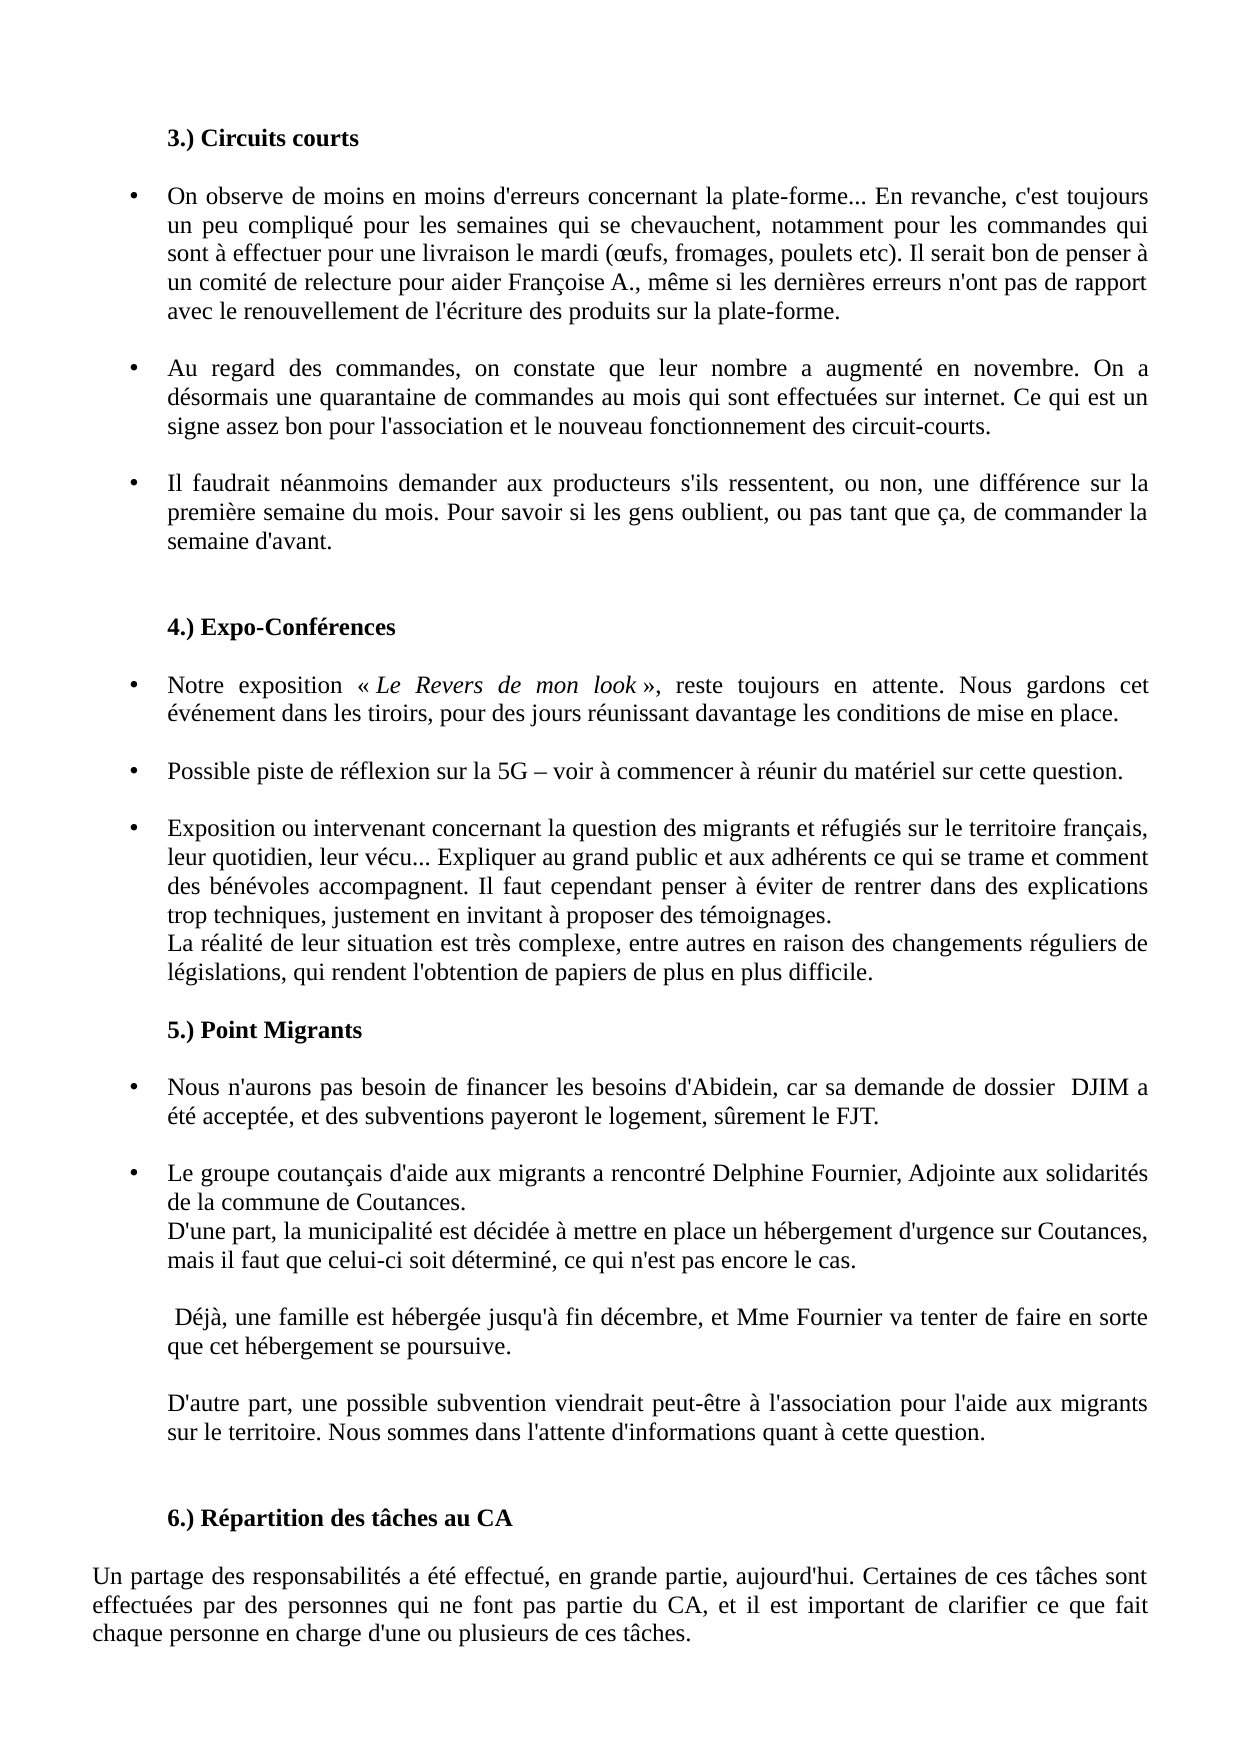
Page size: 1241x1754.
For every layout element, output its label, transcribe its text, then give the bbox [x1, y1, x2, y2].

list Il faudrait néanmoins demander aux producteurs s'ils ressentent, ou non, une différence sur la première semaine du mois. Pour savoir si les gens oublient, ou pas tant que ça, de commander la semaine d'avant. [129, 468, 1149, 555]
list 3.) Circuits courts [129, 123, 1149, 152]
list 6.) Répartition des tâches au CA [129, 1503, 1149, 1532]
list Exposition ou intervenant concernant la question des migrants et réfugiés sur le territoire français, leur quotidien, leur vécu... Expliquer au grand public et aux adhérents ce qui se trame et comment des bénévoles accompagnent. Il faut cependant penser à éviter de rentrer dans des explications trop techniques, justement en invitant à proposer des témoignages. [129, 813, 1149, 928]
list 5.) Point Migrants [129, 1015, 1149, 1043]
list On observe de moins en moins d'erreurs concernant la plate-forme... En revanche, c'est toujours un peu compliqué pour les semaines qui se chevauchent, notamment pour les commandes qui sont à effectuer pour une livraison le mardi (œufs, fromages, poulets etc). Il serait bon de penser à un comité de relecture pour aider Françoise A., même si les dernières erreurs n'ont pas de rapport avec le renouvellement de l'écriture des produits sur la plate-forme. [129, 181, 1149, 325]
list Nous n'aurons pas besoin de financer les besoins d'Abidein, car sa demande de dossier DJIM a été acceptée, et des subventions payeront le logement, sûrement le FJT. [129, 1072, 1149, 1130]
list La réalité de leur situation est très complexe, entre autres en raison des changements réguliers de législations, qui rendent l'obtention de papiers de plus en plus difficile. [129, 928, 1149, 986]
list Possible piste de réflexion sur la 5G – voir à commencer à réunir du matériel sur cette question. [129, 756, 1149, 785]
list Déjà, une famille est hébergée jusqu'à fin décembre, et Mme Fournier va tenter de faire en sorte que cet hébergement se poursuive. [129, 1302, 1149, 1360]
list Notre exposition « Le Revers de mon look », reste toujours en attente. Nous gardons cet événement dans les tiroirs, pour des jours réunissant davantage les conditions de mise en place. [129, 670, 1149, 727]
text Un partage des responsabilités a été effectué, en grande partie, aujourd'hui. Certaines de ces tâches sont effectuées par des personnes qui ne font pas partie du CA, et il est important de clarifier ce que fait chaque personne en charge d'une ou plusieurs de ces tâches. [92, 1561, 1149, 1647]
list D'autre part, une possible subvention viendrait peut-être à l'association pour l'aide aux migrants sur le territoire. Nous sommes dans l'attente d'informations quant à cette question. [129, 1388, 1149, 1446]
list D'une part, la municipalité est décidée à mettre en place un hébergement d'urgence sur Coutances, mais il faut que celui-ci soit déterminé, ce qui n'est pas encore le cas. [129, 1216, 1149, 1273]
list Au regard des commandes, on constate que leur nombre a augmenté en novembre. On a désormais une quarantaine de commandes au mois qui sont effectuées sur internet. Ce qui est un signe assez bon pour l'association et le nouveau fonctionnement des circuit-courts. [129, 353, 1149, 440]
list Le groupe coutançais d'aide aux migrants a rencontré Delphine Fournier, Adjointe aux solidarités de la commune de Coutances. [129, 1158, 1149, 1216]
list 4.) Expo-Conférences [129, 612, 1149, 641]
